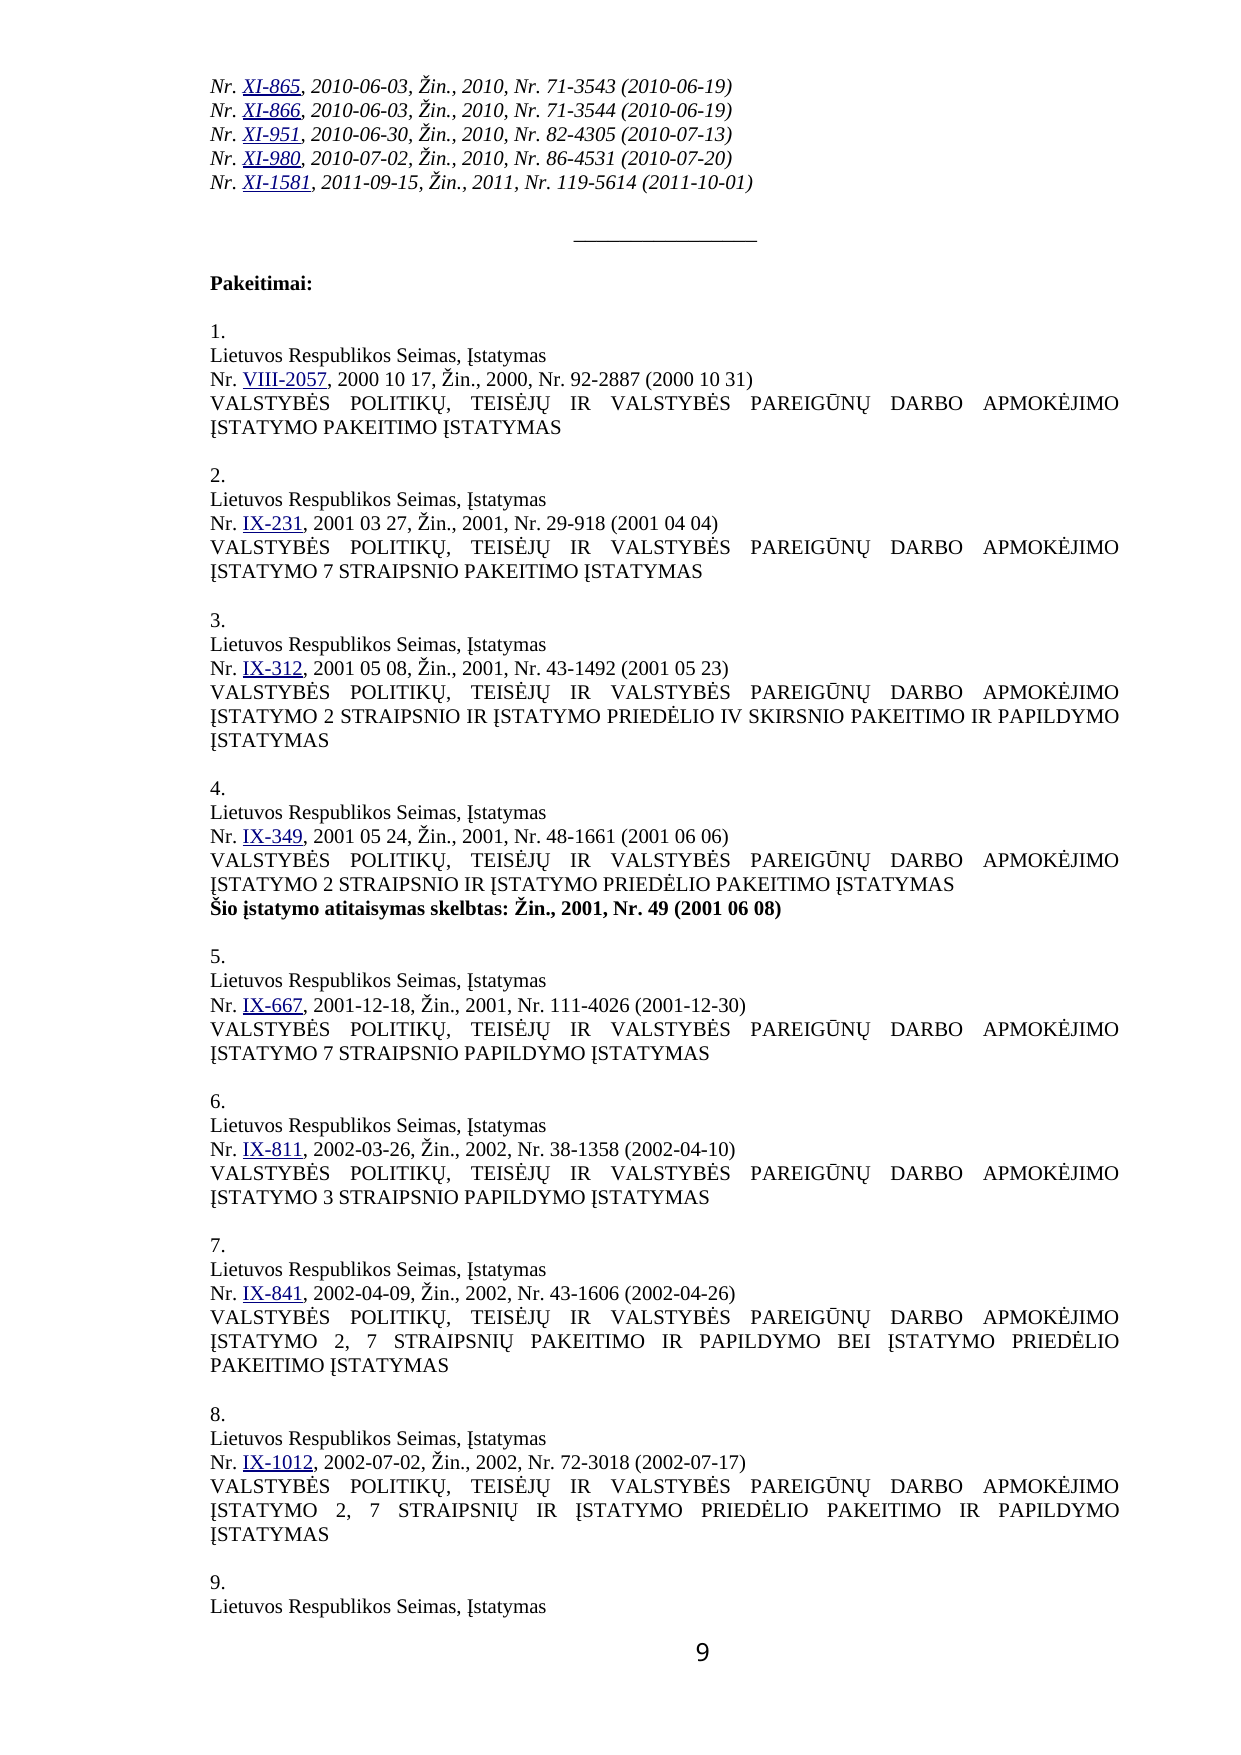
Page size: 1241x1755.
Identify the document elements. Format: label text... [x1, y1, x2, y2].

text VALSTYBĖS POLITIKŲ, TEISĖJŲ IR VALSTYBĖS PAREIGŪNŲ DARBO APMOKĖJIMO ĮSTATYMO 2 STRAIPSNIO IR ĮSTATYMO PRIEDĖLIO PAKEITIMO ĮSTATYMAS [210, 848, 1120, 896]
text 5. [210, 944, 1120, 968]
text Lietuvos Respublikos Seimas, Įstatymas [210, 632, 1120, 656]
text 1. [210, 319, 1120, 343]
text 2. [210, 463, 1120, 487]
text VALSTYBĖS POLITIKŲ, TEISĖJŲ IR VALSTYBĖS PAREIGŪNŲ DARBO APMOKĖJIMO ĮSTATYMO PAKEITIMO ĮSTATYMAS [210, 391, 1120, 439]
text VALSTYBĖS POLITIKŲ, TEISĖJŲ IR VALSTYBĖS PAREIGŪNŲ DARBO APMOKĖJIMO ĮSTATYMO 7 STRAIPSNIO PAPILDYMO ĮSTATYMAS [210, 1017, 1120, 1065]
text Nr. IX-231, 2001 03 27, Žin., 2001, Nr. 29-918 (2001 04 04) [210, 511, 1120, 535]
text Nr. XI-951, 2010-06-30, Žin., 2010, Nr. 82-4305 (2010-07-13) [210, 122, 1120, 146]
text Lietuvos Respublikos Seimas, Įstatymas [210, 1257, 1120, 1281]
text ________________ [210, 218, 1120, 244]
text Nr. XI-980, 2010-07-02, Žin., 2010, Nr. 86-4531 (2010-07-20) [210, 146, 1120, 170]
text Lietuvos Respublikos Seimas, Įstatymas [210, 968, 1120, 992]
text Nr. VIII-2057, 2000 10 17, Žin., 2000, Nr. 92-2887 (2000 10 31) [210, 367, 1120, 391]
text 8. [210, 1402, 1120, 1426]
text Lietuvos Respublikos Seimas, Įstatymas [210, 1113, 1120, 1137]
text Pakeitimai: [210, 271, 1120, 295]
text Nr. XI-866, 2010-06-03, Žin., 2010, Nr. 71-3544 (2010-06-19) [210, 98, 1120, 122]
text Nr. IX-1012, 2002-07-02, Žin., 2002, Nr. 72-3018 (2002-07-17) [210, 1450, 1120, 1474]
text Nr. XI-865, 2010-06-03, Žin., 2010, Nr. 71-3543 (2010-06-19) [210, 73, 1120, 98]
text Nr. IX-312, 2001 05 08, Žin., 2001, Nr. 43-1492 (2001 05 23) [210, 656, 1120, 680]
text VALSTYBĖS POLITIKŲ, TEISĖJŲ IR VALSTYBĖS PAREIGŪNŲ DARBO APMOKĖJIMO ĮSTATYMO 7 STRAIPSNIO PAKEITIMO ĮSTATYMAS [210, 535, 1120, 583]
text Nr. IX-841, 2002-04-09, Žin., 2002, Nr. 43-1606 (2002-04-26) [210, 1281, 1120, 1305]
text 6. [210, 1089, 1120, 1113]
text VALSTYBĖS POLITIKŲ, TEISĖJŲ IR VALSTYBĖS PAREIGŪNŲ DARBO APMOKĖJIMO ĮSTATYMO 3 STRAIPSNIO PAPILDYMO ĮSTATYMAS [210, 1161, 1120, 1209]
text Lietuvos Respublikos Seimas, Įstatymas [210, 343, 1120, 367]
text Lietuvos Respublikos Seimas, Įstatymas [210, 800, 1120, 824]
text 7. [210, 1233, 1120, 1257]
text 3. [210, 607, 1120, 632]
text Nr. XI-1581, 2011-09-15, Žin., 2011, Nr. 119-5614 (2011-10-01) [210, 170, 1120, 194]
text 4. [210, 776, 1120, 800]
text VALSTYBĖS POLITIKŲ, TEISĖJŲ IR VALSTYBĖS PAREIGŪNŲ DARBO APMOKĖJIMO ĮSTATYMO 2, 7 STRAIPSNIŲ PAKEITIMO IR PAPILDYMO BEI ĮSTATYMO PRIEDĖLIO PAKEITIMO ĮSTATYMAS [210, 1305, 1120, 1377]
text Nr. IX-667, 2001-12-18, Žin., 2001, Nr. 111-4026 (2001-12-30) [210, 992, 1120, 1017]
text Lietuvos Respublikos Seimas, Įstatymas [210, 487, 1120, 511]
text Nr. IX-811, 2002-03-26, Žin., 2002, Nr. 38-1358 (2002-04-10) [210, 1137, 1120, 1161]
text VALSTYBĖS POLITIKŲ, TEISĖJŲ IR VALSTYBĖS PAREIGŪNŲ DARBO APMOKĖJIMO ĮSTATYMO 2, 7 STRAIPSNIŲ IR ĮSTATYMO PRIEDĖLIO PAKEITIMO IR PAPILDYMO ĮSTATYMAS [210, 1474, 1120, 1546]
text 9. [210, 1570, 1120, 1594]
text Lietuvos Respublikos Seimas, Įstatymas [210, 1426, 1120, 1450]
text Lietuvos Respublikos Seimas, Įstatymas [210, 1594, 1120, 1618]
text Šio įstatymo atitaisymas skelbtas: Žin., 2001, Nr. 49 (2001 06 08) [210, 896, 1120, 920]
text VALSTYBĖS POLITIKŲ, TEISĖJŲ IR VALSTYBĖS PAREIGŪNŲ DARBO APMOKĖJIMO ĮSTATYMO 2 STRAIPSNIO IR ĮSTATYMO PRIEDĖLIO IV SKIRSNIO PAKEITIMO IR PAPILDYMO ĮSTATYMAS [210, 680, 1120, 752]
text Nr. IX-349, 2001 05 24, Žin., 2001, Nr. 48-1661 (2001 06 06) [210, 824, 1120, 848]
